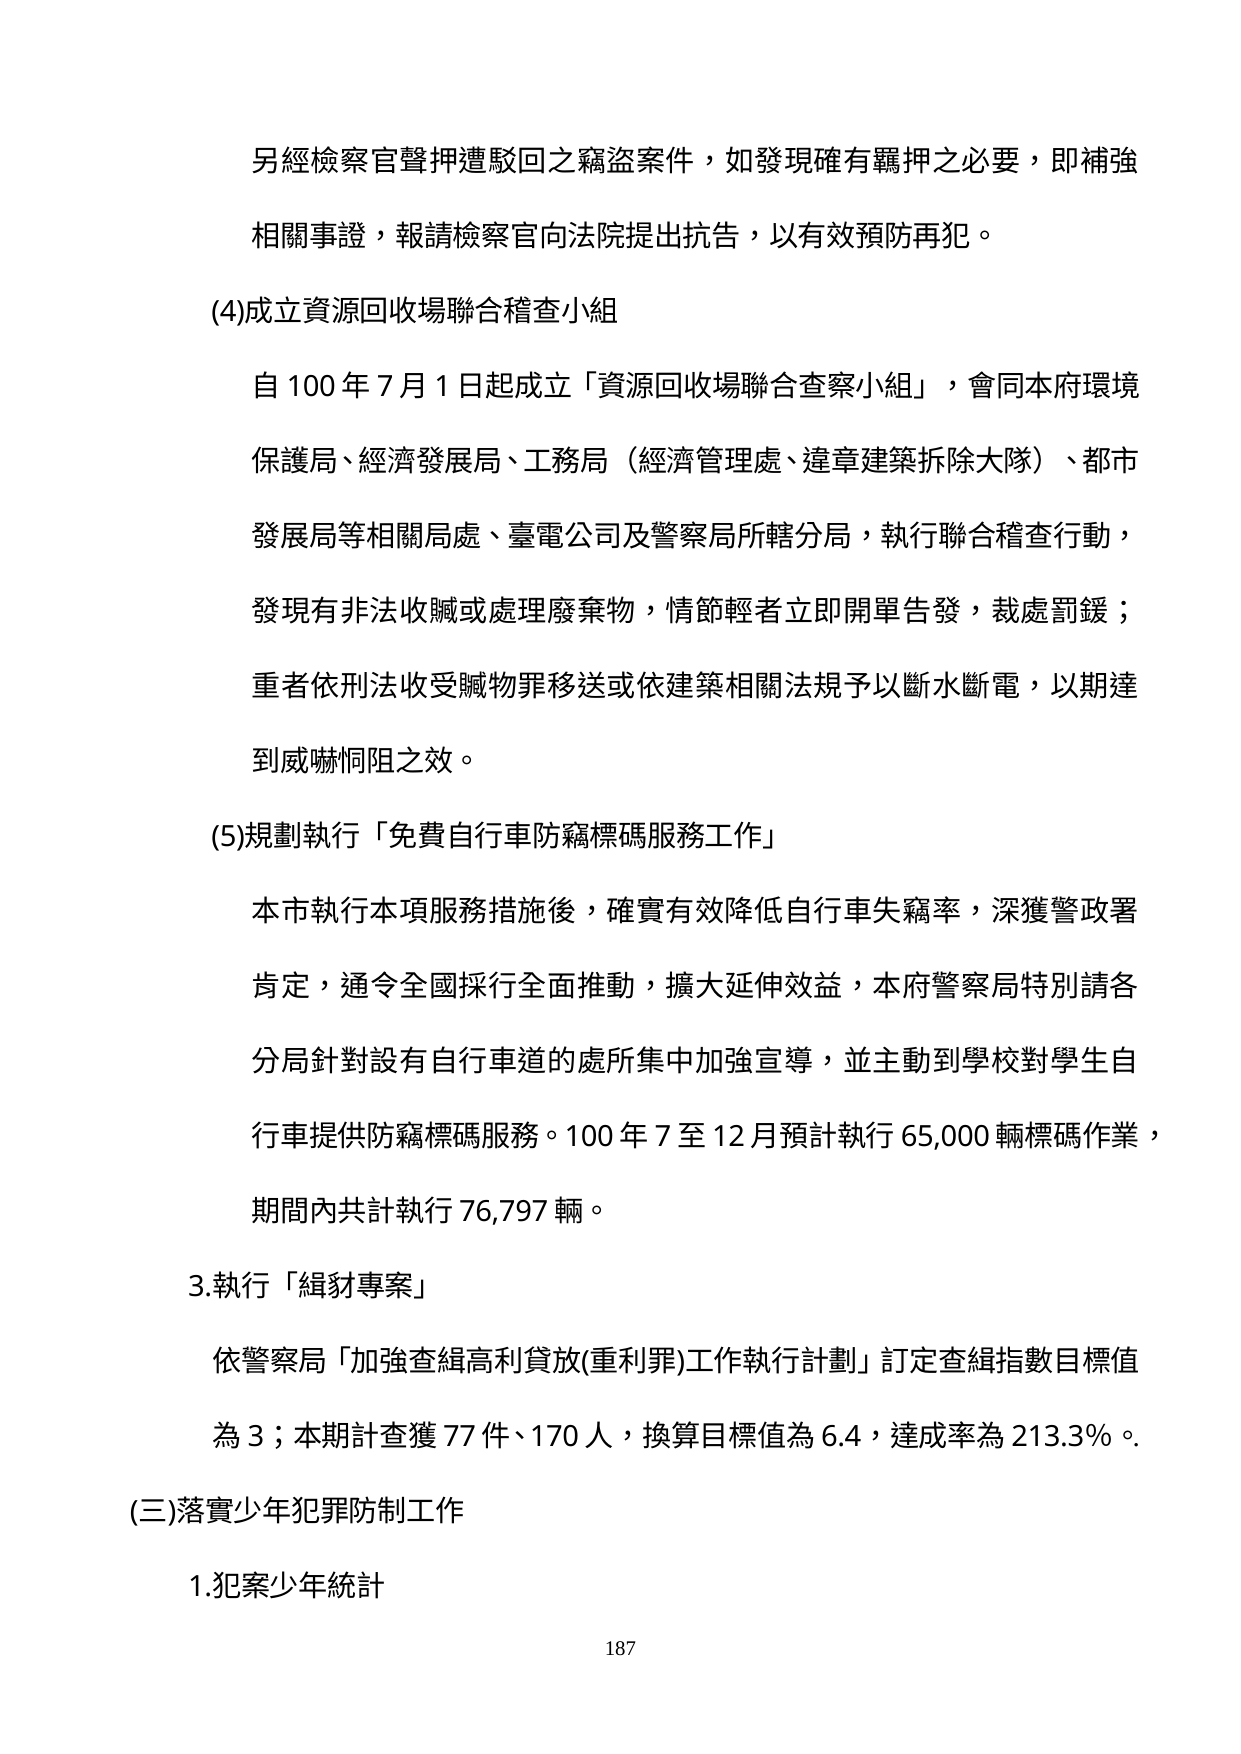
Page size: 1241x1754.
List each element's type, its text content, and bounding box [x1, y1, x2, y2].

text 1.犯案少年統計 [188, 1546, 1140, 1621]
text 自100年7月1日起成立「資源回收場聯合查察小組」，會同本府環境保護局、經濟發展局、工務局（經濟管理處、違章建築拆除大隊）、都市發展局等相關局處、臺電公司及警察局所轄分局，執行聯合稽查行動，發現有非法收贓或處理廢棄物，情節輕者立即開單告發，裁處罰鍰；重者依刑法收受贓物罪移送或依建築相關法規予以斷水斷電，以期達到威嚇恫阻之效。 [251, 346, 1140, 796]
text 3.執行「緝豺專案」 [188, 1246, 1140, 1321]
text (三)落實少年犯罪防制工作 [129, 1471, 1140, 1546]
text (5)規劃執行「免費自行車防竊標碼服務工作」 [211, 796, 1140, 871]
text (4)成立資源回收場聯合稽查小組 [211, 271, 1140, 346]
text 對慣(累)犯嫌疑人，於移送(報告)書註明「建請聲請羈押以利擴大偵辦或依法從重求刑並宣付保安處分」等意見，俾檢察官擴大偵辦、預防再犯；另經檢察官聲押遭駁回之竊盜案件，如發現確有羈押之必要，即補強相關事證，報請檢察官向法院提出抗告，以有效預防再犯。 [251, 121, 1140, 271]
text 本市執行本項服務措施後，確實有效降低自行車失竊率，深獲警政署肯定，通令全國採行全面推動，擴大延伸效益，本府警察局特別請各分局針對設有自行車道的處所集中加強宣導，並主動到學校對學生自行車提供防竊標碼服務。100年7至12月預計執行65,000輛標碼作業，期間內共計執行76,797輛。 [251, 871, 1140, 1246]
text 依警察局「加強查緝高利貸放(重利罪)工作執行計劃」訂定查緝指數目標值為3；本期計查獲77件、170人，換算目標值為6.4，達成率為213.3％。. [212, 1321, 1140, 1471]
